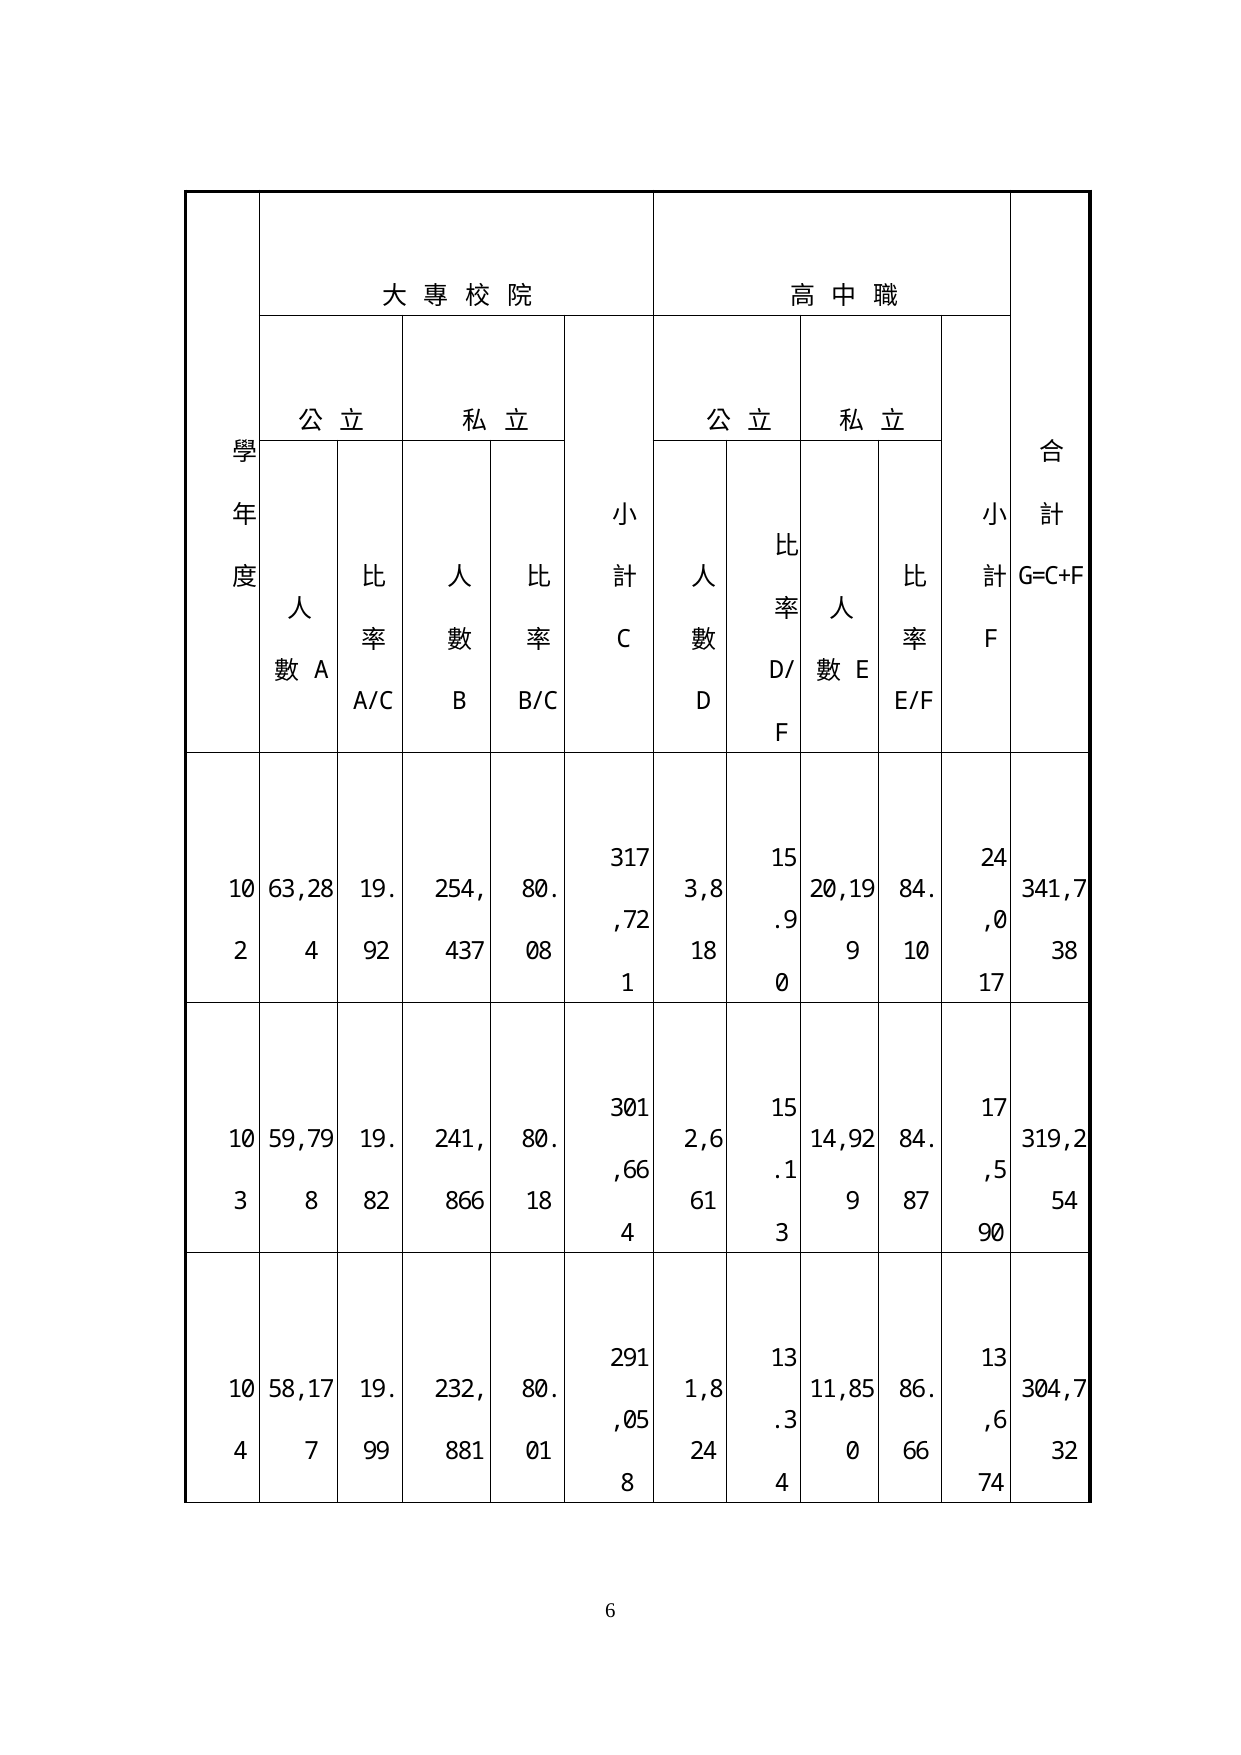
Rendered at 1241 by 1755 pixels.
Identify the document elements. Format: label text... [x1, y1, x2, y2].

table_cell 比率A/C [338, 441, 402, 752]
table_cell 13,674 [942, 1253, 1010, 1502]
table_header 高中職 [654, 193, 1010, 314]
table_header 合計G=C+F [1011, 193, 1088, 752]
table_cell 20,199 [801, 753, 878, 1002]
table_cell 80.01 [491, 1253, 564, 1502]
table_cell 公立 [654, 316, 800, 439]
table_cell 241,866 [403, 1003, 490, 1252]
table_cell 小計F [942, 316, 1010, 752]
table_cell 19.82 [338, 1003, 402, 1252]
table_cell 19.92 [338, 753, 402, 1002]
table_cell 304,732 [1011, 1253, 1088, 1502]
table_cell 24,017 [942, 753, 1010, 1002]
table_cell 15.90 [727, 753, 800, 1002]
table_cell 102 [187, 753, 259, 1002]
table_cell 59,798 [260, 1003, 337, 1252]
table_cell 291,058 [565, 1253, 653, 1502]
table_cell 私立 [403, 316, 564, 439]
table_cell 1,824 [654, 1253, 726, 1502]
table_cell 80.08 [491, 753, 564, 1002]
table_cell 人數B [403, 441, 490, 752]
table_cell 63,284 [260, 753, 337, 1002]
table_cell 84.87 [879, 1003, 941, 1252]
table_cell 公立 [260, 316, 402, 439]
table_cell 104 [187, 1253, 259, 1502]
table_cell 私立 [801, 316, 941, 439]
table_cell 254,437 [403, 753, 490, 1002]
table_cell 103 [187, 1003, 259, 1252]
table_cell 232,881 [403, 1253, 490, 1502]
table_cell 小計C [565, 316, 653, 752]
table_cell 13.34 [727, 1253, 800, 1502]
table_header 學年度 [187, 193, 259, 752]
table_cell 86.66 [879, 1253, 941, 1502]
table_cell 人數A [260, 441, 337, 752]
table_cell 人數D [654, 441, 726, 752]
table_cell 58,177 [260, 1253, 337, 1502]
table_cell 319,254 [1011, 1003, 1088, 1252]
table_cell 比率E/F [879, 441, 941, 752]
table_cell 341,738 [1011, 753, 1088, 1002]
table_cell 比率D/F [727, 441, 800, 752]
table_cell 11,850 [801, 1253, 878, 1502]
table_cell 84.10 [879, 753, 941, 1002]
table_cell 14,929 [801, 1003, 878, 1252]
table_cell 19.99 [338, 1253, 402, 1502]
table_cell 17,590 [942, 1003, 1010, 1252]
table_cell 人數E [801, 441, 878, 752]
table_cell 317,721 [565, 753, 653, 1002]
table_cell 80.18 [491, 1003, 564, 1252]
table_cell 比率B/C [491, 441, 564, 752]
table_cell 15.13 [727, 1003, 800, 1252]
table_cell 2,661 [654, 1003, 726, 1252]
table_header 大專校院 [260, 193, 653, 314]
table_cell 3,818 [654, 753, 726, 1002]
table_cell 301,664 [565, 1003, 653, 1252]
